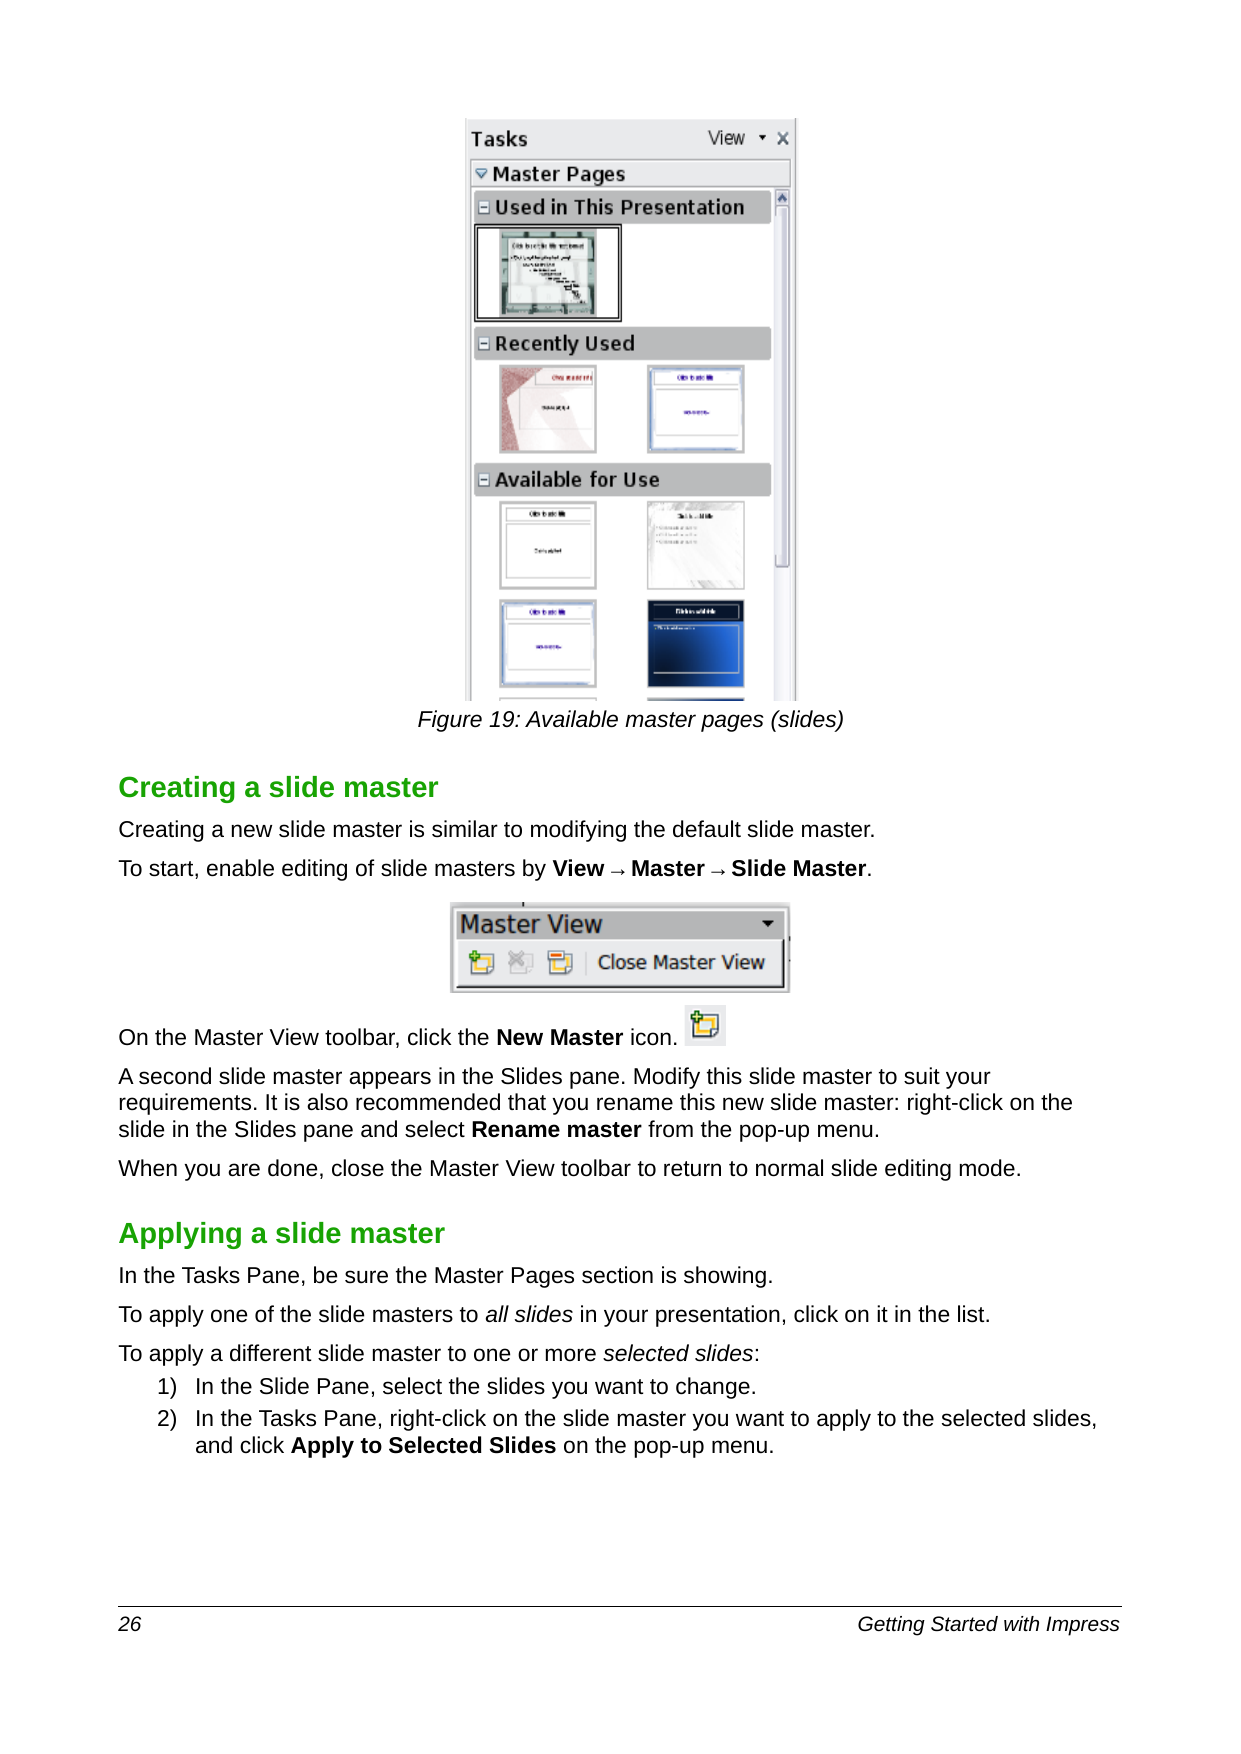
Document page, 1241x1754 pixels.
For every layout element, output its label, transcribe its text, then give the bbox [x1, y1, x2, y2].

picture [449, 902, 791, 993]
text On the Master View toolbar, click the New Master icon. [118, 1005, 1122, 1050]
subtitle Applying a slide master [118, 1216, 1122, 1250]
list In the Slide Pane, select the slides you want to change. [177, 1373, 1122, 1399]
picture [684, 1005, 726, 1046]
list To apply a different slide master to one or more selected slides: [118, 1340, 1122, 1366]
text A second slide master appears in the Slides pane. Modify this slide master to suit your requirements. It is also recommended that you rename this new slide master: right-click on the slide in the Slides pane and select Rename master from the pop-up menu. [118, 1063, 1122, 1142]
subtitle Creating a slide master [118, 770, 1122, 804]
text In the Tasks Pane, be sure the Master Pages section is showing. [118, 1262, 1122, 1289]
text When you are done, close the Master View toolbar to return to normal slide editing mode. [118, 1154, 1122, 1181]
text Figure 19: Available master pages (slides) [374, 706, 890, 733]
list In the Tasks Pane, right-click on the slide master you want to apply to the selected slides, and click Apply to Selected Slides on the pop-up menu. [177, 1405, 1122, 1458]
text To apply one of the slide masters to all slides in your presentation, click on it in the list. [118, 1301, 1122, 1327]
text Creating a new slide master is similar to modifying the default slide master. [118, 816, 1122, 842]
picture [465, 118, 799, 701]
text To start, enable editing of slide masters by View → Master → Slide Master. [118, 855, 1122, 883]
